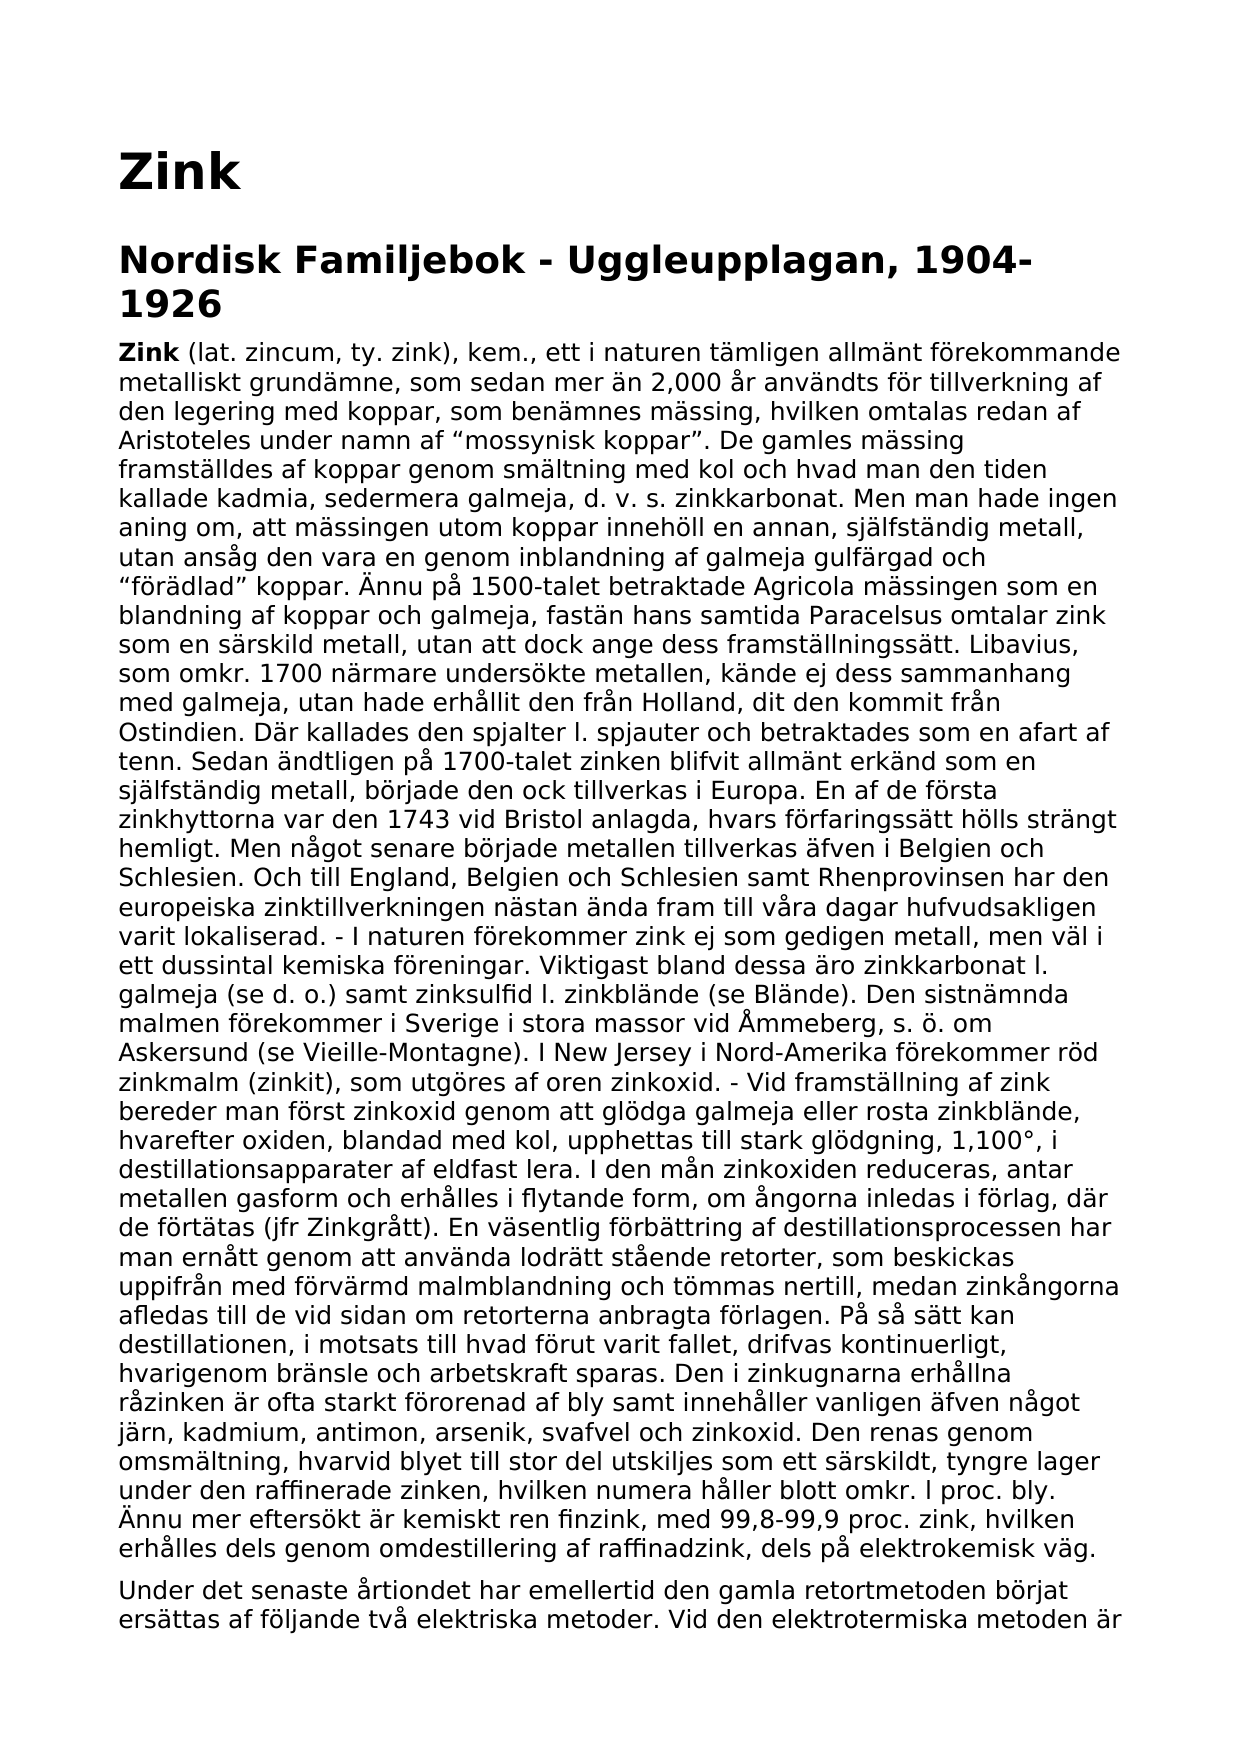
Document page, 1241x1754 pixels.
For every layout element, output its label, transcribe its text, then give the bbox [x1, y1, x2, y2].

subtitle Zink [118, 143, 1122, 201]
text Zink (lat. zincum, ty. zink), kem., ett i naturen tämligen allmänt förekommande metalliskt grundämne, som sedan mer än 2,000 år användts för tillverkning af den legering med koppar, som benämnes mässing, hvilken omtalas redan af Aristoteles under namn af “mossynisk koppar”. De gamles mässing framställdes af koppar genom smältning med kol och hvad man den tiden kallade kadmia, sedermera galmeja, d. v. s. zinkkarbonat. Men man hade ingen aning om, att mässingen utom koppar innehöll en annan, själfständig metall, utan ansåg den vara en genom inblandning af galmeja gulfärgad och “förädlad” koppar. Ännu på 1500-talet betraktade Agricola mässingen som en blandning af koppar och galmeja, fastän hans samtida Paracelsus omtalar zink som en särskild metall, utan att dock ange dess framställningssätt. Libavius, som omkr. 1700 närmare undersökte metallen, kände ej dess sammanhang med galmeja, utan hade erhållit den från Holland, dit den kommit från Ostindien. Där kallades den spjalter l. spjauter och betraktades som en afart af tenn. Sedan ändtligen på 1700-talet zinken blifvit allmänt erkänd som en själfständig metall, började den ock tillverkas i Europa. En af de första zinkhyttorna var den 1743 vid Bristol anlagda, hvars förfaringssätt hölls strängt hemligt. Men något senare började metallen tillverkas äfven i Belgien och Schlesien. Och till England, Belgien och Schlesien samt Rhenprovinsen har den europeiska zinktillverkningen nästan ända fram till våra dagar hufvudsakligen varit lokaliserad. - I naturen förekommer zink ej som gedigen metall, men väl i ett dussintal kemiska föreningar. Viktigast bland dessa äro zinkkarbonat l. galmeja (se d. o.) samt zinksulfid l. zinkblände (se Blände). Den sistnämnda malmen förekommer i Sverige i stora massor vid Åmmeberg, s. ö. om Askersund (se Vieille-Montagne). I New Jersey i Nord-Amerika förekommer röd zinkmalm (zinkit), som utgöres af oren zinkoxid. - Vid framställning af zink bereder man först zinkoxid genom att glödga galmeja eller rosta zinkblände, hvarefter oxiden, blandad med kol, upphettas till stark glödgning, 1,100°, i destillationsapparater af eldfast lera. I den mån zinkoxiden reduceras, antar metallen gasform och erhålles i flytande form, om ångorna inledas i förlag, där de förtätas (jfr Zinkgrått). En väsentlig förbättring af destillationsprocessen har man ernått genom att använda lodrätt stående retorter, som beskickas uppifrån med förvärmd malmblandning och tömmas nertill, medan zinkångorna afledas till de vid sidan om retorterna anbragta förlagen. På så sätt kan destillationen, i motsats till hvad förut varit fallet, drifvas kontinuerligt, hvarigenom bränsle och arbetskraft sparas. Den i zinkugnarna erhållna råzinken är ofta starkt förorenad af bly samt innehåller vanligen äfven något järn, kadmium, antimon, arsenik, svafvel och zinkoxid. Den renas genom omsmältning, hvarvid blyet till stor del utskiljes som ett särskildt, tyngre lager under den raffinerade zinken, hvilken numera håller blott omkr. l proc. bly. Ännu mer eftersökt är kemiskt ren finzink, med 99,8-99,9 proc. zink, hvilken erhålles dels genom omdestillering af raffinadzink, dels på elektrokemisk väg. [118, 339, 1122, 1564]
text Under det senaste årtiondet har emellertid den gamla retortmetoden börjat ersättas af följande två elektriska metoder. Vid den elektrotermiska metoden är [118, 1576, 1122, 1634]
subtitle Nordisk Familjebok - Uggleupplagan, 1904-1926 [118, 239, 1122, 326]
